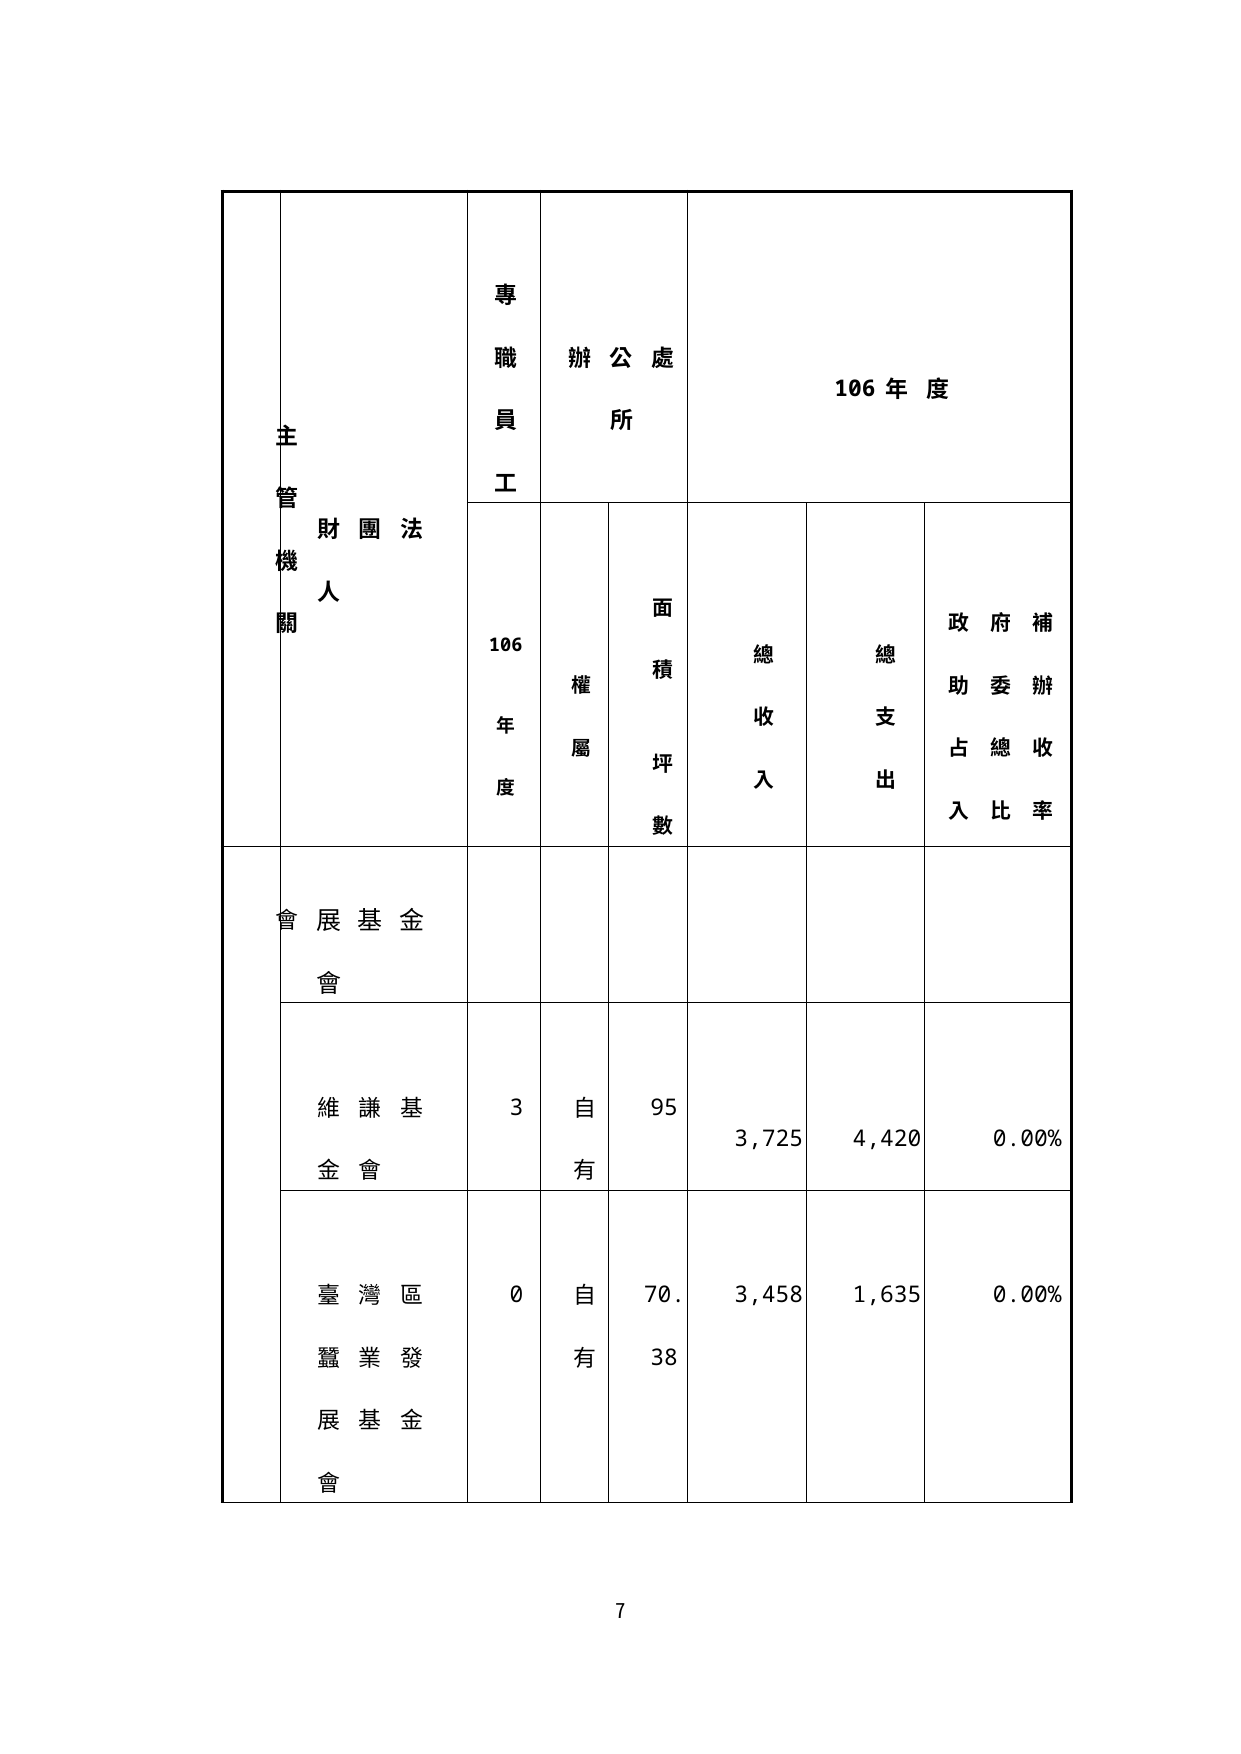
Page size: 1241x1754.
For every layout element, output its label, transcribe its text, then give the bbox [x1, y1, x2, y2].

table_cell 0 [468, 1191, 540, 1502]
table_cell 台灣區鰻魚發展基金會 [281, 847, 467, 1002]
table_cell [807, 847, 924, 1002]
table_cell 95 [609, 1003, 687, 1189]
table_cell [541, 847, 608, 1002]
table_cell 面積 坪數 [609, 503, 687, 846]
table_cell 維謙基金會 [281, 1003, 467, 1189]
table_cell 總收入 [688, 503, 806, 846]
table_cell [609, 847, 687, 1002]
table_cell 1,635 [807, 1191, 924, 1502]
table_cell 4,420 [807, 1003, 924, 1189]
table_cell 總支出 [807, 503, 924, 846]
table_cell 政府補助委辦占總收入比率 [925, 503, 1070, 846]
table_cell 0.00% [925, 1003, 1070, 1189]
table_cell 0.00% [925, 1191, 1070, 1502]
table_cell 70.38 [609, 1191, 687, 1502]
table_header 辦公處所 [541, 193, 687, 502]
table_cell 106 年度 [468, 503, 540, 846]
table_cell 權屬 [541, 503, 608, 846]
table_cell 3,458 [688, 1191, 806, 1502]
table_header 專職 員工 [468, 193, 540, 502]
table_cell 3 [468, 1003, 540, 1189]
table_cell 自有 [541, 1191, 608, 1502]
table_cell [925, 847, 1070, 1002]
table_cell 3,725 [688, 1003, 806, 1189]
table_cell 農委會 [224, 847, 280, 1502]
table_header 主管機關 [224, 193, 280, 846]
table_cell 自有 [541, 1003, 608, 1189]
table_cell [468, 847, 540, 1002]
table_cell 臺灣區蠶業發展基金會 [281, 1191, 467, 1502]
table_header 106年度 [688, 193, 1070, 502]
table_header 財團法人 [281, 193, 467, 846]
table_cell [688, 847, 806, 1002]
